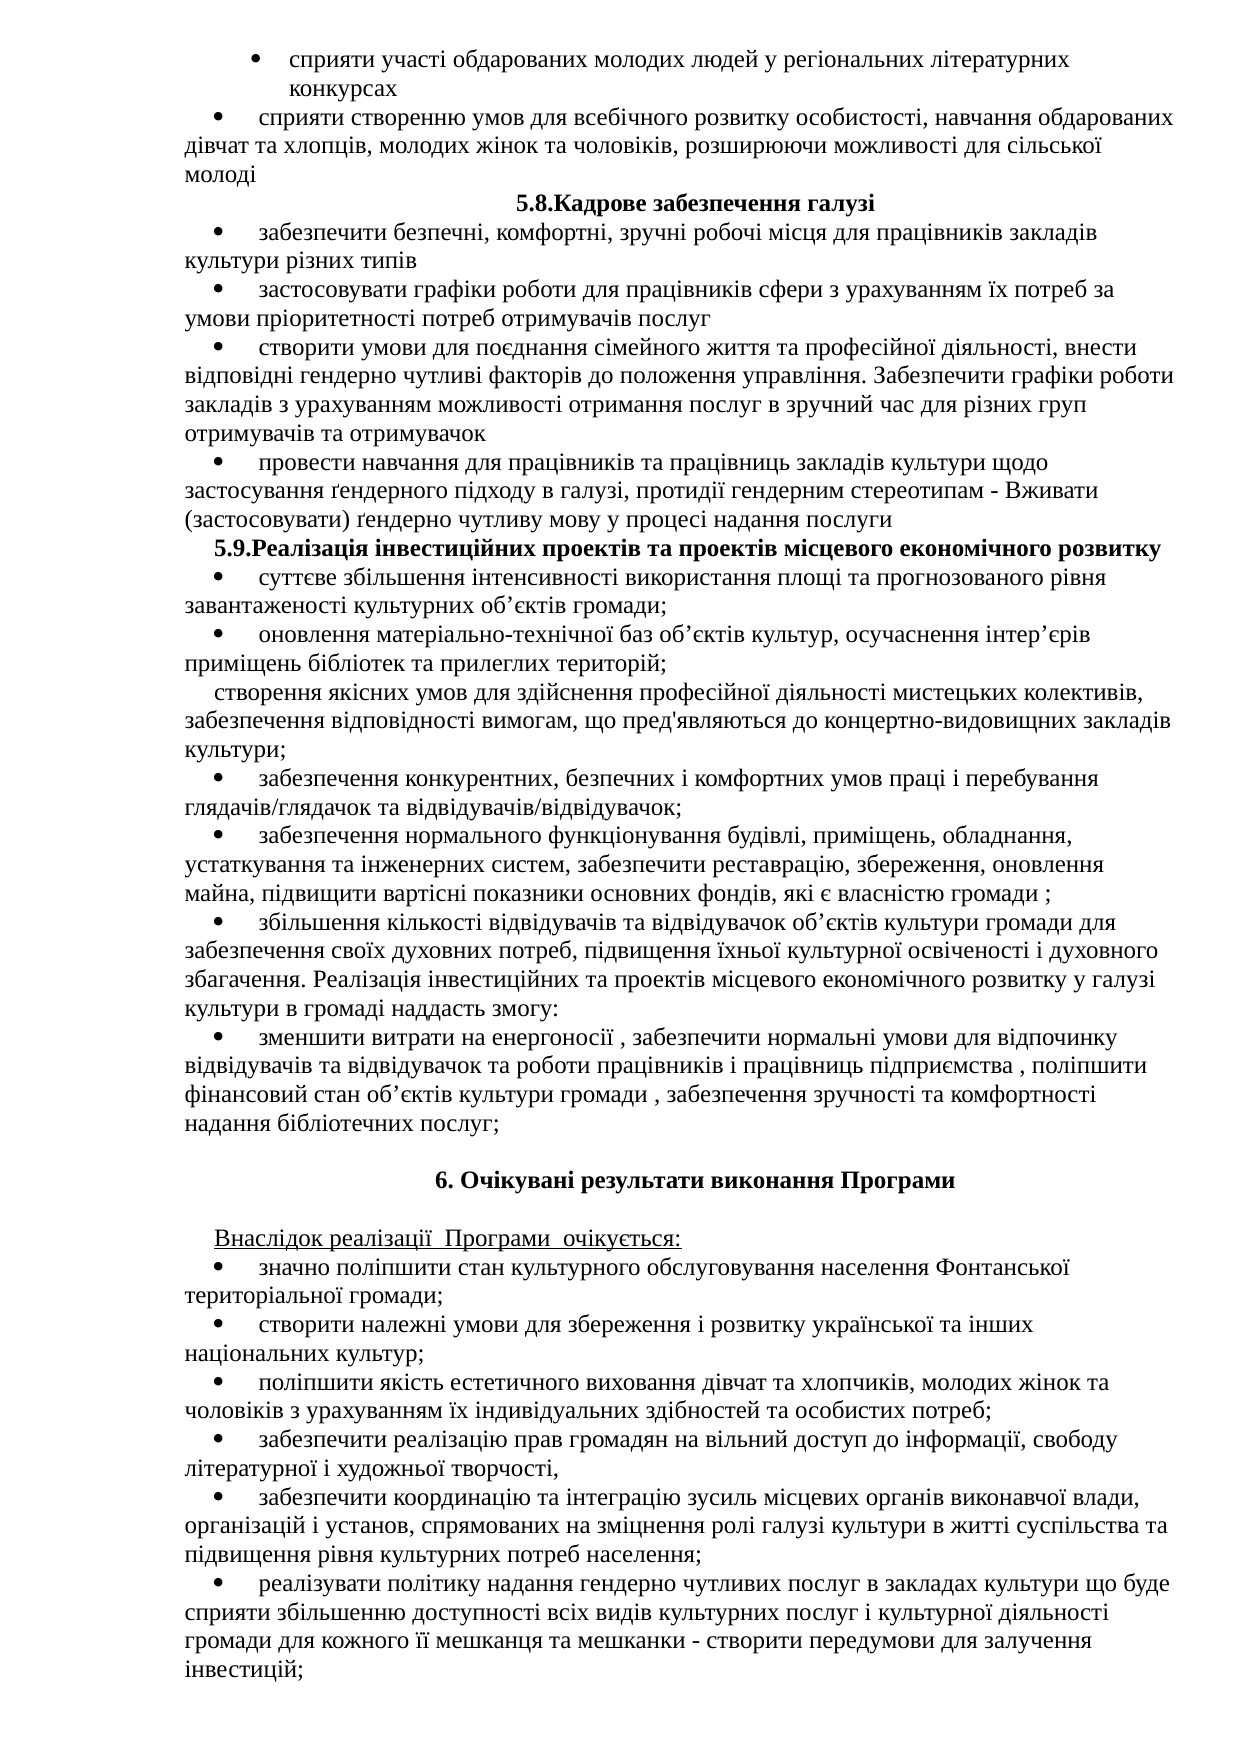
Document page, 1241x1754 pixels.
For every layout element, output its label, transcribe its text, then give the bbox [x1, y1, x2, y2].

list оновлення матеріально-технічної баз об’єктів культур, осучаснення інтер’єрів приміщень бібліотек та прилеглих територій; [184, 619, 1177, 677]
list суттєве збільшення інтенсивності використання площі та прогнозованого рівня завантаженості культурних об’єктів громади; [184, 562, 1177, 619]
list створити умови для поєднання сімейного життя та професійної діяльності, внести відповідні гендерно чутливі факторів до положення управління. Забезпечити графіки роботи закладів з урахуванням можливості отримання послуг в зручний час для різних груп отримувачів та отримувачок [184, 332, 1177, 447]
list реалізувати політику надання гендерно чутливих послуг в закладах культури що буде сприяти збільшенню доступності всіх видів культурних послуг і культурної діяльності громади для кожного її мешканця та мешканки - створити передумови для залучення інвестицій; [184, 1568, 1176, 1683]
list значно поліпшити стан культурного обслуговування населення Фонтанської територіальної громади; [184, 1252, 1176, 1309]
list забезпечення конкурентних, безпечних і комфортних умов праці і перебування глядачів/глядачок та відвідувачів/відвідувачок; [184, 763, 1177, 821]
text Внаслідок реалізації Програми очікується: [184, 1223, 1176, 1252]
list сприяти участі обдарованих молодих людей у регіональних літературних конкурсах [251, 44, 1177, 102]
list сприяти створенню умов для всебічного розвитку особистості, навчання обдарованих дівчат та хлопців, молодих жінок та чоловіків, розширюючи можливості для сільської молоді [184, 102, 1177, 188]
list забезпечити координацію та інтеграцію зусиль місцевих органів виконавчої влади, організацій і установ, спрямованих на зміцнення ролі галузі культури в житті суспільства та підвищення рівня культурних потреб населення; [184, 1482, 1176, 1568]
list створити належні умови для збереження і розвитку української та інших національних культур; [184, 1309, 1176, 1367]
list зменшити витрати на енергоносії , забезпечити нормальні умови для відпочинку відвідувачів та відвідувачок та роботи працівників і працівниць підприємства , поліпшити фінансовий стан об’єктів культури громади , забезпечення зручності та комфортності надання бібліотечних послуг; [184, 1022, 1177, 1137]
list застосовувати графіки роботи для працівників сфери з урахуванням їх потреб за умови пріоритетності потреб отримувачів послуг [184, 274, 1177, 332]
text 6. Очікувані результати виконання Програми [184, 1166, 1177, 1194]
list збільшення кількості відвідувачів та відвідувачок об’єктів культури громади для забезпечення своїх духовних потреб, підвищення їхньої культурної освіченості і духовного збагачення. Реалізація інвестиційних та проектів місцевого економічного розвитку у галузі культури в громаді наддасть змогу: [184, 907, 1177, 1022]
list забезпечити безпечні, комфортні, зручні робочі місця для працівників закладів культури різних типів [184, 217, 1177, 274]
text створення якісних умов для здійснення професійної діяльності мистецьких колективів, забезпечення відповідності вимогам, що пред'являються до концертно-видовищних закладів культури; [184, 677, 1177, 763]
list забезпечення нормального функціонування будівлі, приміщень, обладнання, устаткування та інженерних систем, забезпечити реставрацію, збереження, оновлення майна, підвищити вартісні показники основних фондів, які є власністю громади ; [184, 821, 1177, 907]
text 5.8.Кадрове забезпечення галузі [184, 188, 1177, 217]
list забезпечити реалізацію прав громадян на вільний доступ до інформації, свободу літературної і художньої творчості, [184, 1424, 1176, 1482]
text 5.9.Реалізація інвестиційних проектів та проектів місцевого економічного розвитку [184, 533, 1177, 562]
list поліпшити якість естетичного виховання дівчат та хлопчиків, молодих жінок та чоловіків з урахуванням їх індивідуальних здібностей та особистих потреб; [184, 1367, 1176, 1424]
list провести навчання для працівників та працівниць закладів культури щодо застосування ґендерного підходу в галузі, протидії гендерним стереотипам - Вживати (застосовувати) ґендерно чутливу мову у процесі надання послуги [184, 447, 1177, 533]
